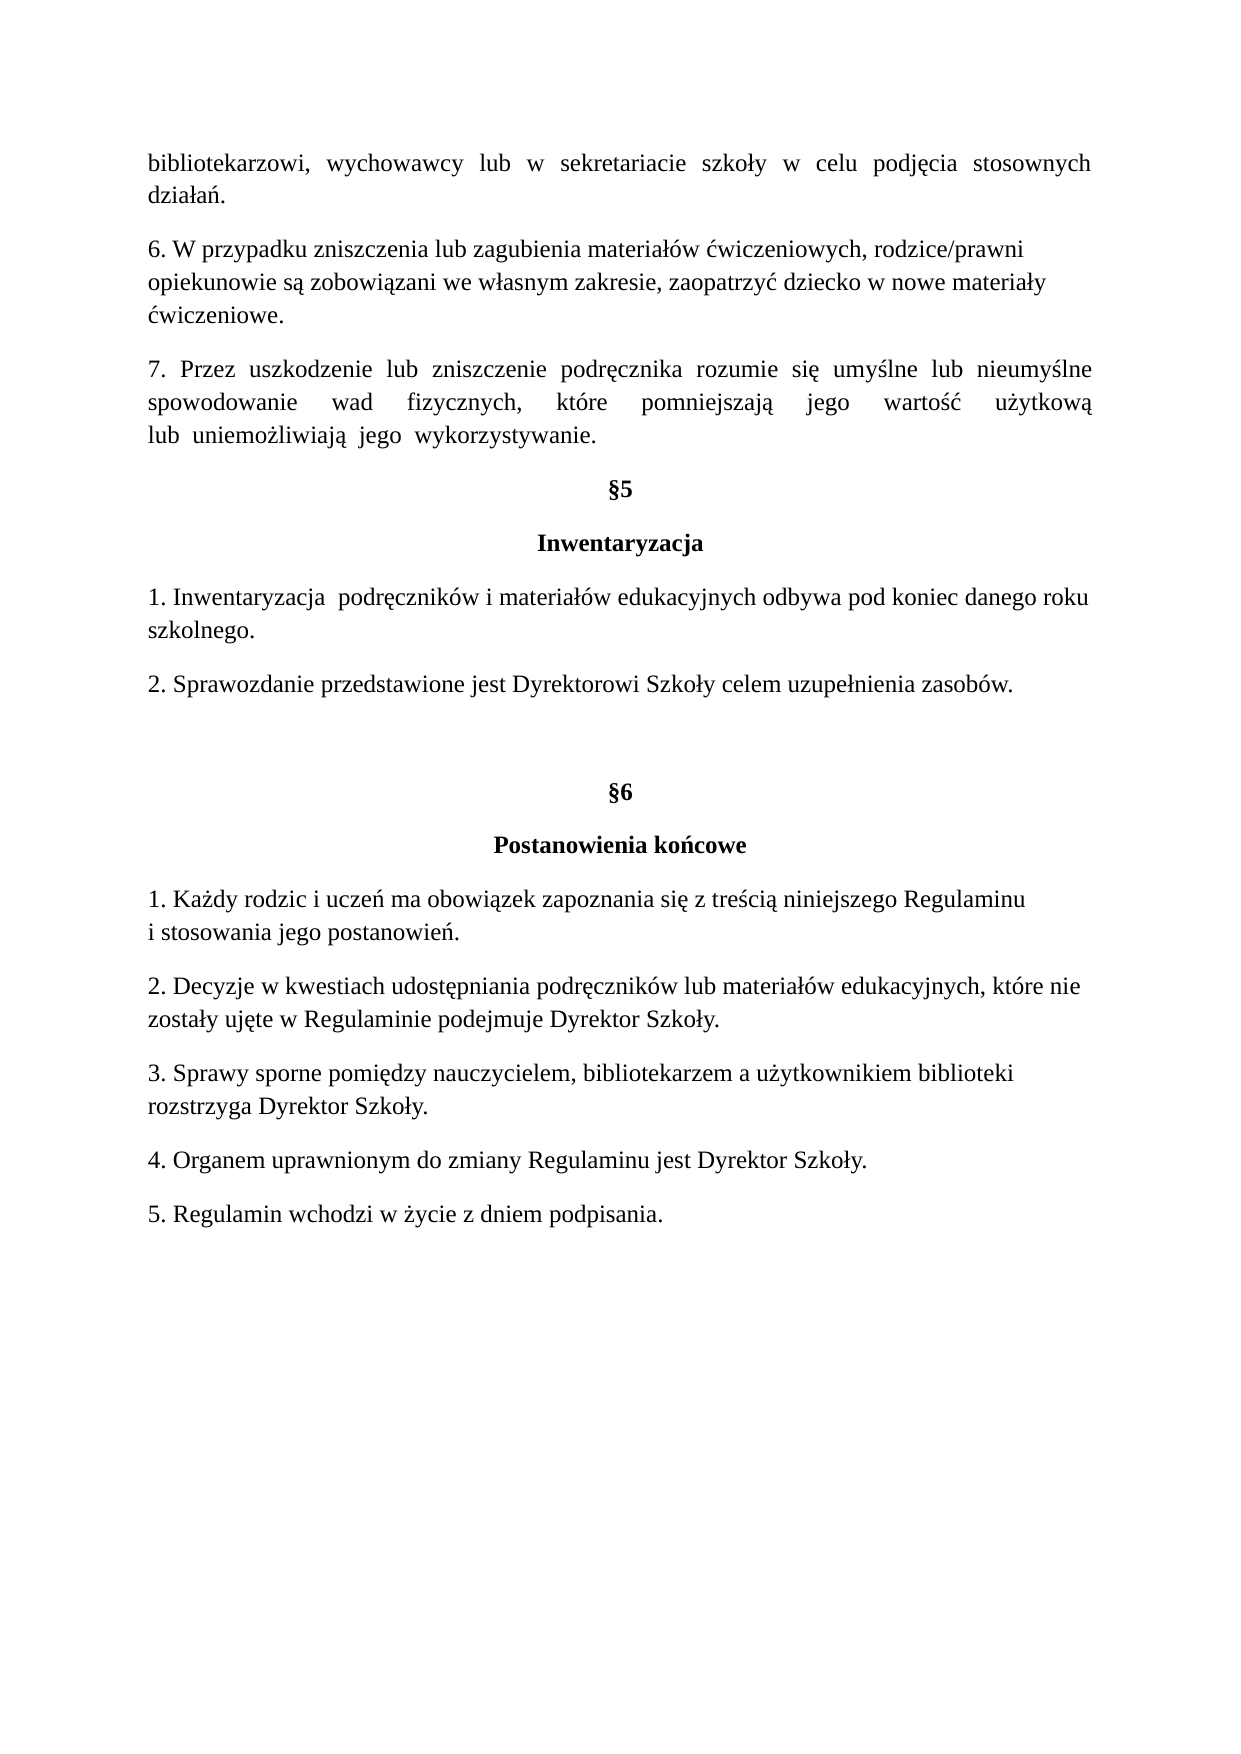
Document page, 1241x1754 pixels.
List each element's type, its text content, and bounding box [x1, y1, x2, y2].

text Postanowienia końcowe [148, 830, 1093, 859]
text Inwentaryzacja [148, 528, 1093, 557]
text 4. Organem uprawnionym do zmiany Regulaminu jest Dyrektor Szkoły. [148, 1145, 1093, 1174]
text 3. Sprawy sporne pomiędzy nauczycielem, bibliotekarzem a użytkownikiem biblioteki rozstrzyga Dyrektor Szkoły. [148, 1058, 1093, 1120]
text §6 [148, 777, 1093, 805]
text 2. Sprawozdanie przedstawione jest Dyrektorowi Szkoły celem uzupełnienia zasobów. [148, 669, 1093, 698]
text §5 [148, 474, 1093, 503]
text 6. W przypadku zniszczenia lub zagubienia materiałów ćwiczeniowych, rodzice/prawni opiekunowie są zobowiązani we własnym zakresie, zaopatrzyć dziecko w nowe materiały ćwiczeniowe. [148, 234, 1093, 329]
text 7. Przez uszkodzenie lub zniszczenie podręcznika rozumie się umyślne lub nieumyślne spowodowanie wad fizycznych, które pomniejszają jego wartość użytkową lub uniemożliwiają jego wykorzystywanie. [148, 354, 1093, 449]
text 2. Decyzje w kwestiach udostępniania podręczników lub materiałów edukacyjnych, które nie zostały ujęte w Regulaminie podejmuje Dyrektor Szkoły. [148, 971, 1093, 1033]
text 5. Regulamin wchodzi w życie z dniem podpisania. [148, 1199, 1093, 1227]
text 1. Inwentaryzacja podręczników i materiałów edukacyjnych odbywa pod koniec danego roku szkolnego. [148, 582, 1093, 644]
text bibliotekarzowi, wychowawcy lub w sekretariacie szkoły w celu podjęcia stosownych działań. [148, 148, 1093, 209]
text 1. Każdy rodzic i uczeń ma obowiązek zapoznania się z treścią niniejszego Regulaminu i stosowania jego postanowień. [148, 884, 1093, 946]
